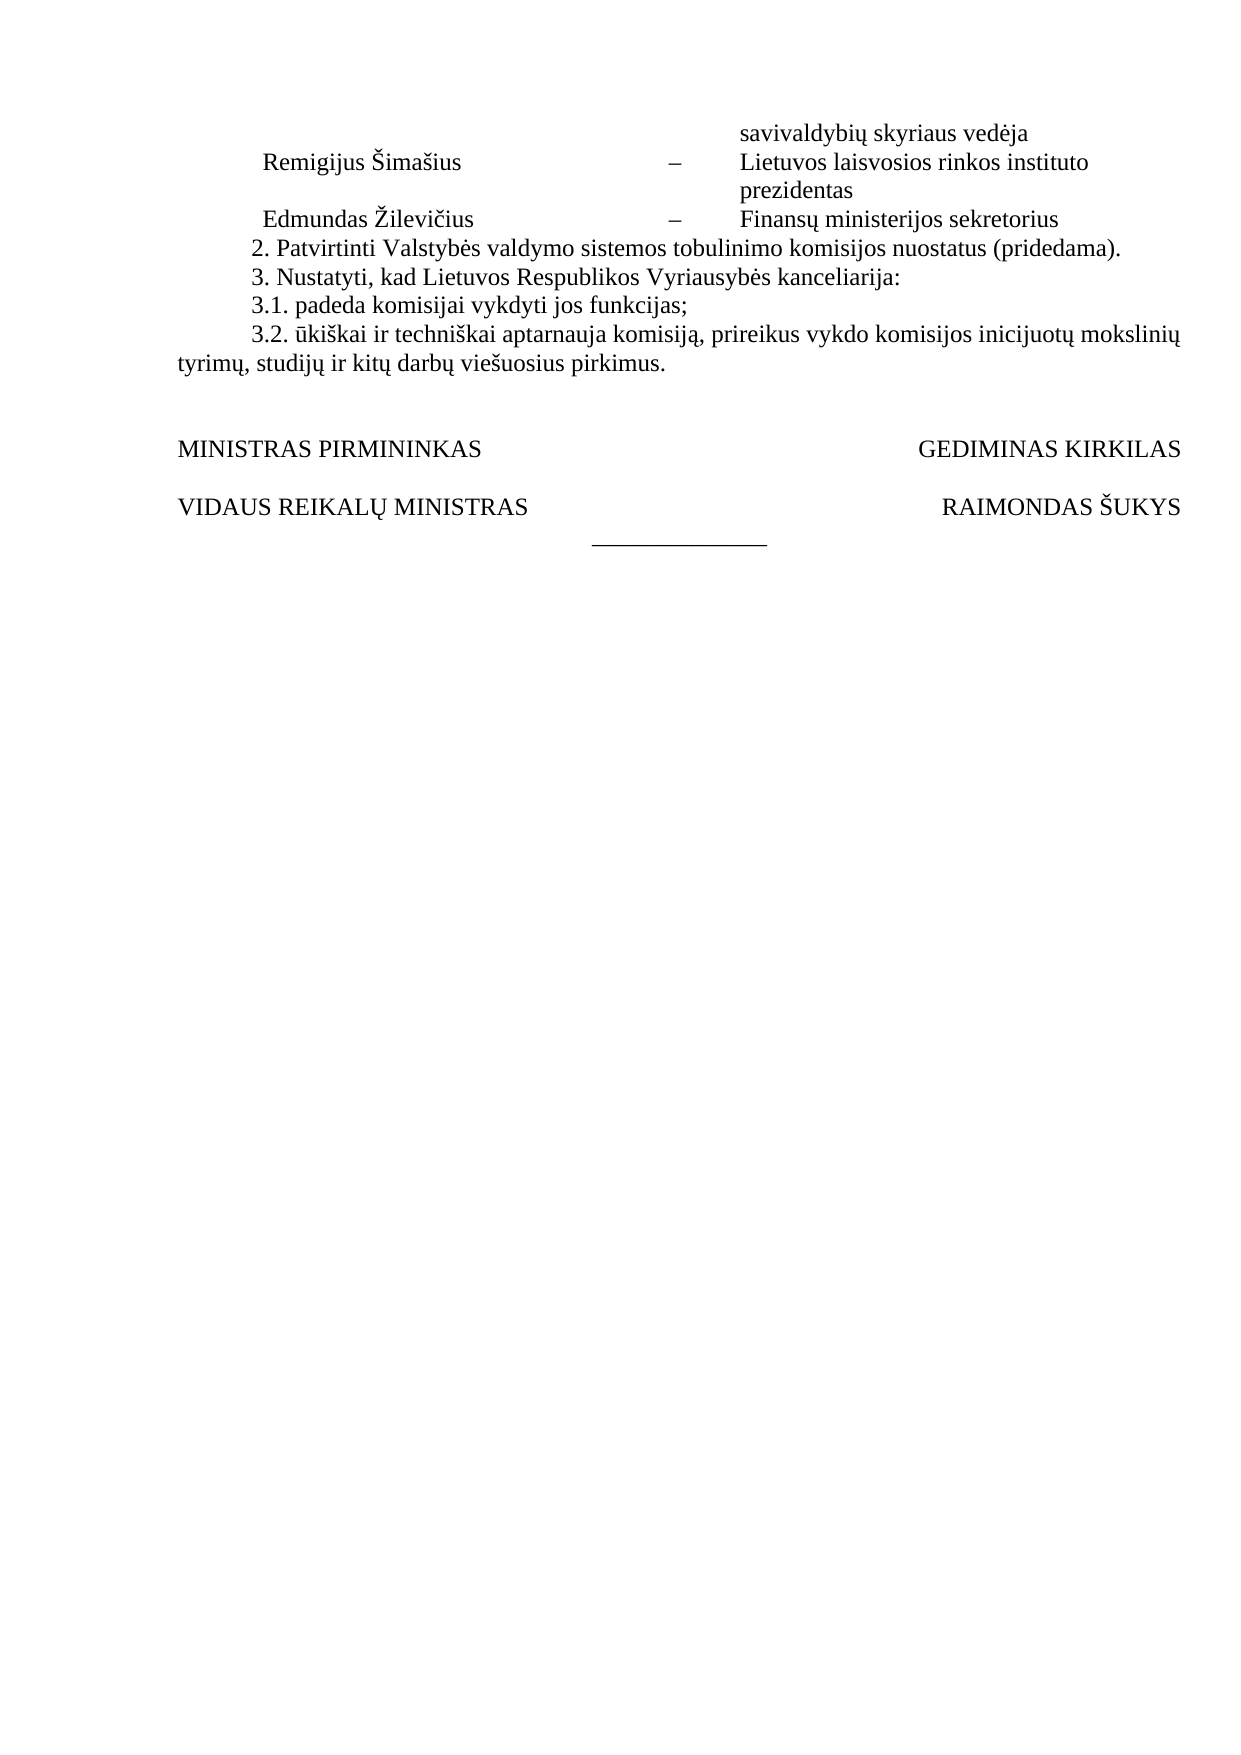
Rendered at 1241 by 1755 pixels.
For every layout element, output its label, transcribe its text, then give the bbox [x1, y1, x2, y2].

text 3.2. ūkiškai ir techniškai aptarnauja komisiją, prireikus vykdo komisijos inicijuotų mokslinių tyrimų, studijų ir kitų darbų viešuosius pirkimus. [177, 319, 1181, 377]
text 3.1. padeda komisijai vykdyti jos funkcijas; [177, 291, 1181, 319]
text VIDAUS REIKALŲ MINISTRAS RAIMONDAS ŠUKYS [177, 492, 1181, 521]
text ______________ [177, 521, 1181, 549]
text MINISTRAS PIRMININKAS GEDIMINAS KIRKILAS [177, 434, 1181, 463]
text 3. Nustatyti, kad Lietuvos Respublikos Vyriausybės kanceliarija: [177, 262, 1181, 291]
table_cell Lietuvos laisvosios rinkos instituto prezidentas [728, 147, 1181, 204]
table_cell – [651, 204, 728, 233]
table_cell Edmundas Žilevičius [177, 204, 651, 233]
table_cell Finansų ministerijos sekretorius [728, 204, 1181, 233]
table_cell [177, 118, 651, 147]
table_cell savivaldybių skyriaus vedėja [728, 118, 1181, 147]
table_cell – [651, 147, 728, 204]
table_cell [651, 118, 728, 147]
text 2. Patvirtinti Valstybės valdymo sistemos tobulinimo komisijos nuostatus (pridedama). [177, 233, 1181, 262]
table_cell Remigijus Šimašius [177, 147, 651, 204]
